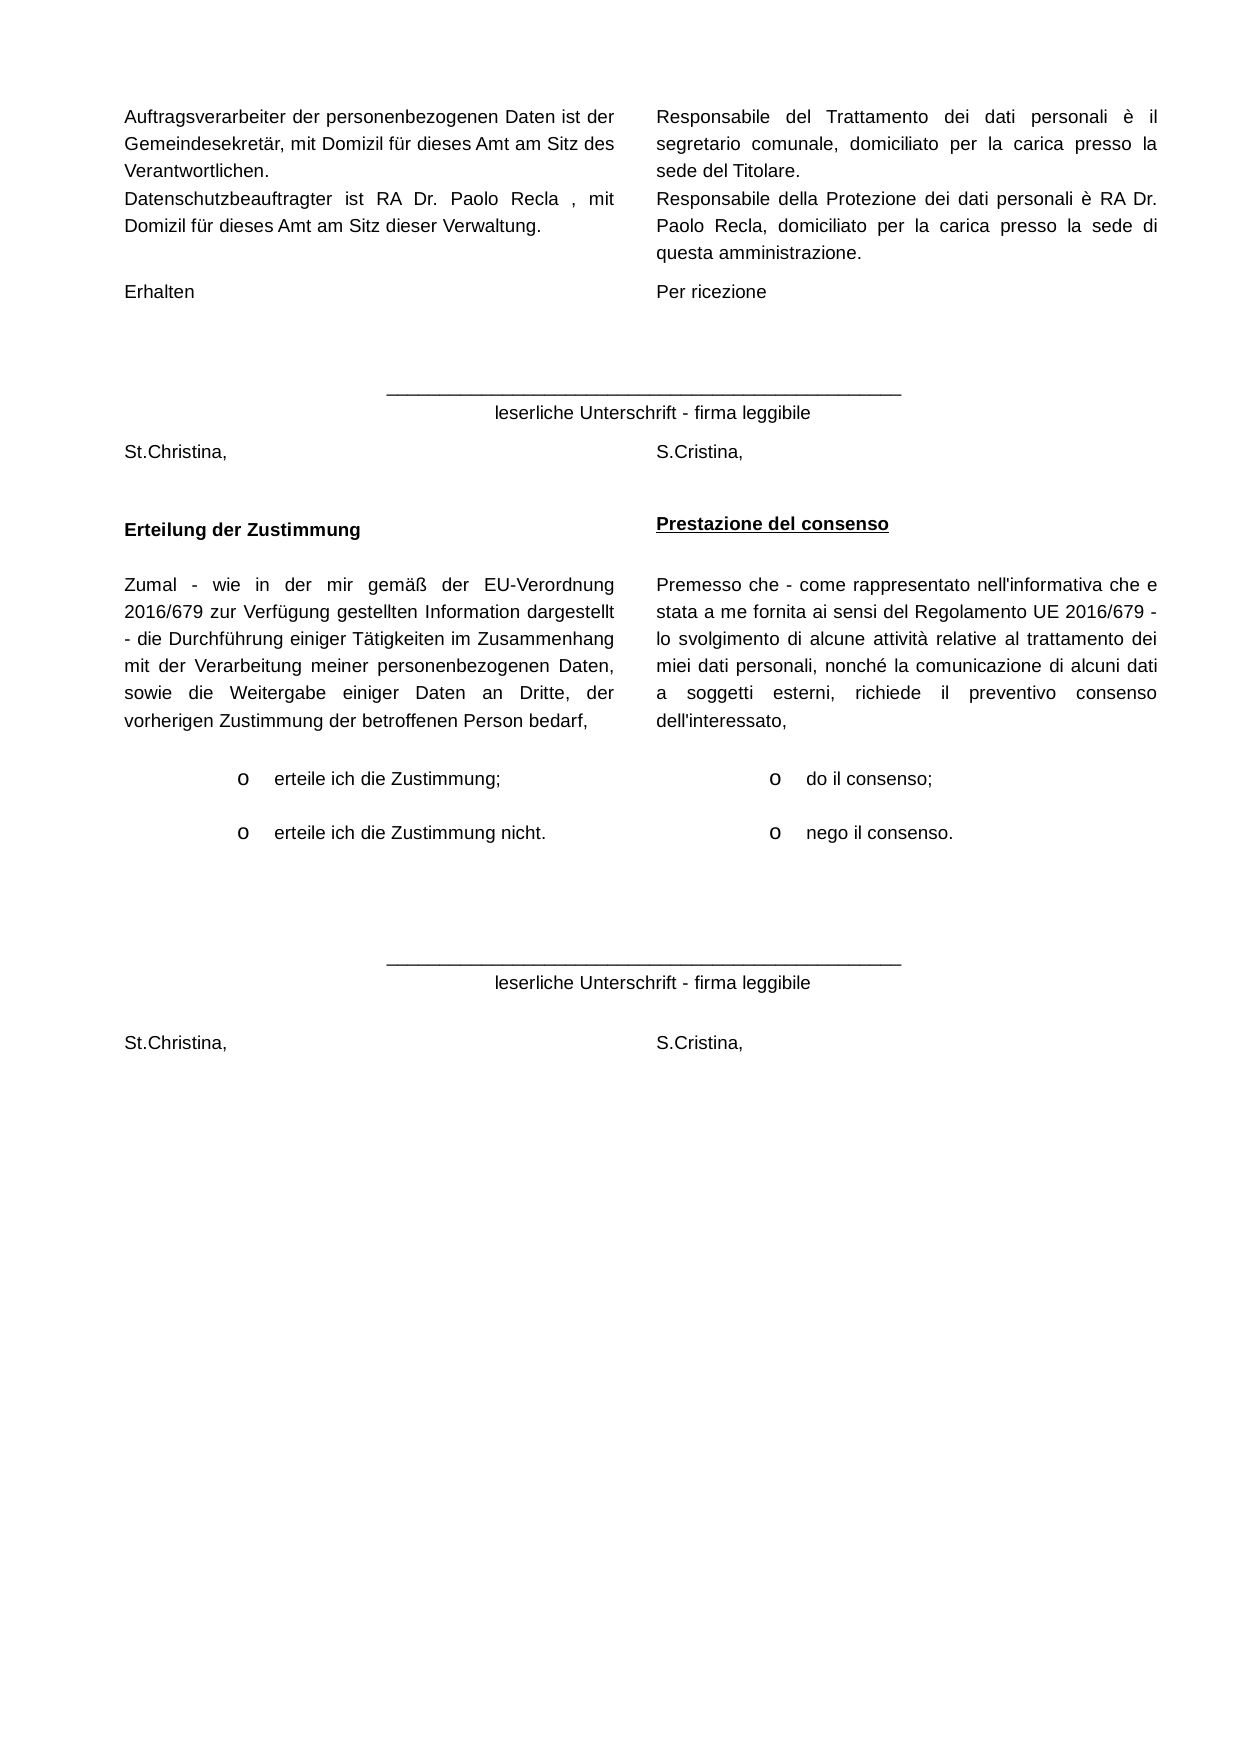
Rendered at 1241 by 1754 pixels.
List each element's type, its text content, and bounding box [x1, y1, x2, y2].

table_cell [1164, 468, 1181, 507]
table_cell [1164, 568, 1181, 764]
table_cell Auftragsverarbeiter der personenbezogenen Daten ist der Gemeindesekretär, mit Domizil für dieses Amt am Sitz des Verantwortlichen. Datenschutzbeauftragter ist RA Dr. Paolo Recla , mit Domizil für dieses Amt am Sitz dieser Verwaltung. [118, 95, 632, 269]
table_cell _________________________________________________ leserliche Unterschrift - firma leggibile [118, 309, 1164, 429]
table_cell Prestazione del consenso [633, 507, 1164, 568]
table_cell St.Christina, [118, 1027, 632, 1060]
table_cell S.Cristina, [633, 1027, 1164, 1060]
table_cell S.Cristina, [633, 429, 1164, 468]
table_cell [633, 468, 1164, 507]
table_cell [1164, 507, 1181, 568]
table_cell [1164, 270, 1181, 308]
table_cell [1164, 764, 1181, 906]
table_cell [1164, 906, 1181, 1027]
table_cell [1164, 429, 1181, 468]
table_cell [118, 468, 632, 507]
table_cell _________________________________________________ leserliche Unterschrift - firma leggibile [118, 906, 1164, 1027]
table_cell Zumal - wie in der mir gemäß der EU-Verordnung 2016/679 zur Verfügung gestellten Information dargestellt - die Durchführung einiger Tätigkeiten im Zusammenhang mit der Verarbeitung meiner personenbezogenen Daten, sowie die Weitergabe einiger Daten an Dritte, der vorherigen Zustimmung der betroffenen Person bedarf, [118, 568, 632, 764]
table_cell [1164, 309, 1181, 429]
table_cell St.Christina, [118, 429, 632, 468]
table_cell Erteilung der Zustimmung [118, 507, 632, 568]
table_cell [1164, 1027, 1181, 1060]
table_cell Premesso che - come rappresentato nell'informativa che e stata a me fornita ai sensi del Regolamento UE 2016/679 - lo svolgimento di alcune attività relative al trattamento dei miei dati personali, nonché la comunicazione di alcuni dati a soggetti esterni, richiede il preventivo consenso dell'interessato, [633, 568, 1164, 764]
table_cell Per ricezione [633, 270, 1164, 308]
table_cell do il consenso; nego il consenso. [633, 764, 1164, 906]
table_cell [1164, 95, 1181, 269]
table_cell erteile ich die Zustimmung; erteile ich die Zustimmung nicht. [118, 764, 632, 906]
table_cell Erhalten [118, 270, 632, 308]
table_cell Responsabile del Trattamento dei dati personali è il segretario comunale, domiciliato per la carica presso la sede del Titolare. Responsabile della Protezione dei dati personali è RA Dr. Paolo Recla, domiciliato per la carica presso la sede di questa amministrazione. [633, 95, 1164, 269]
